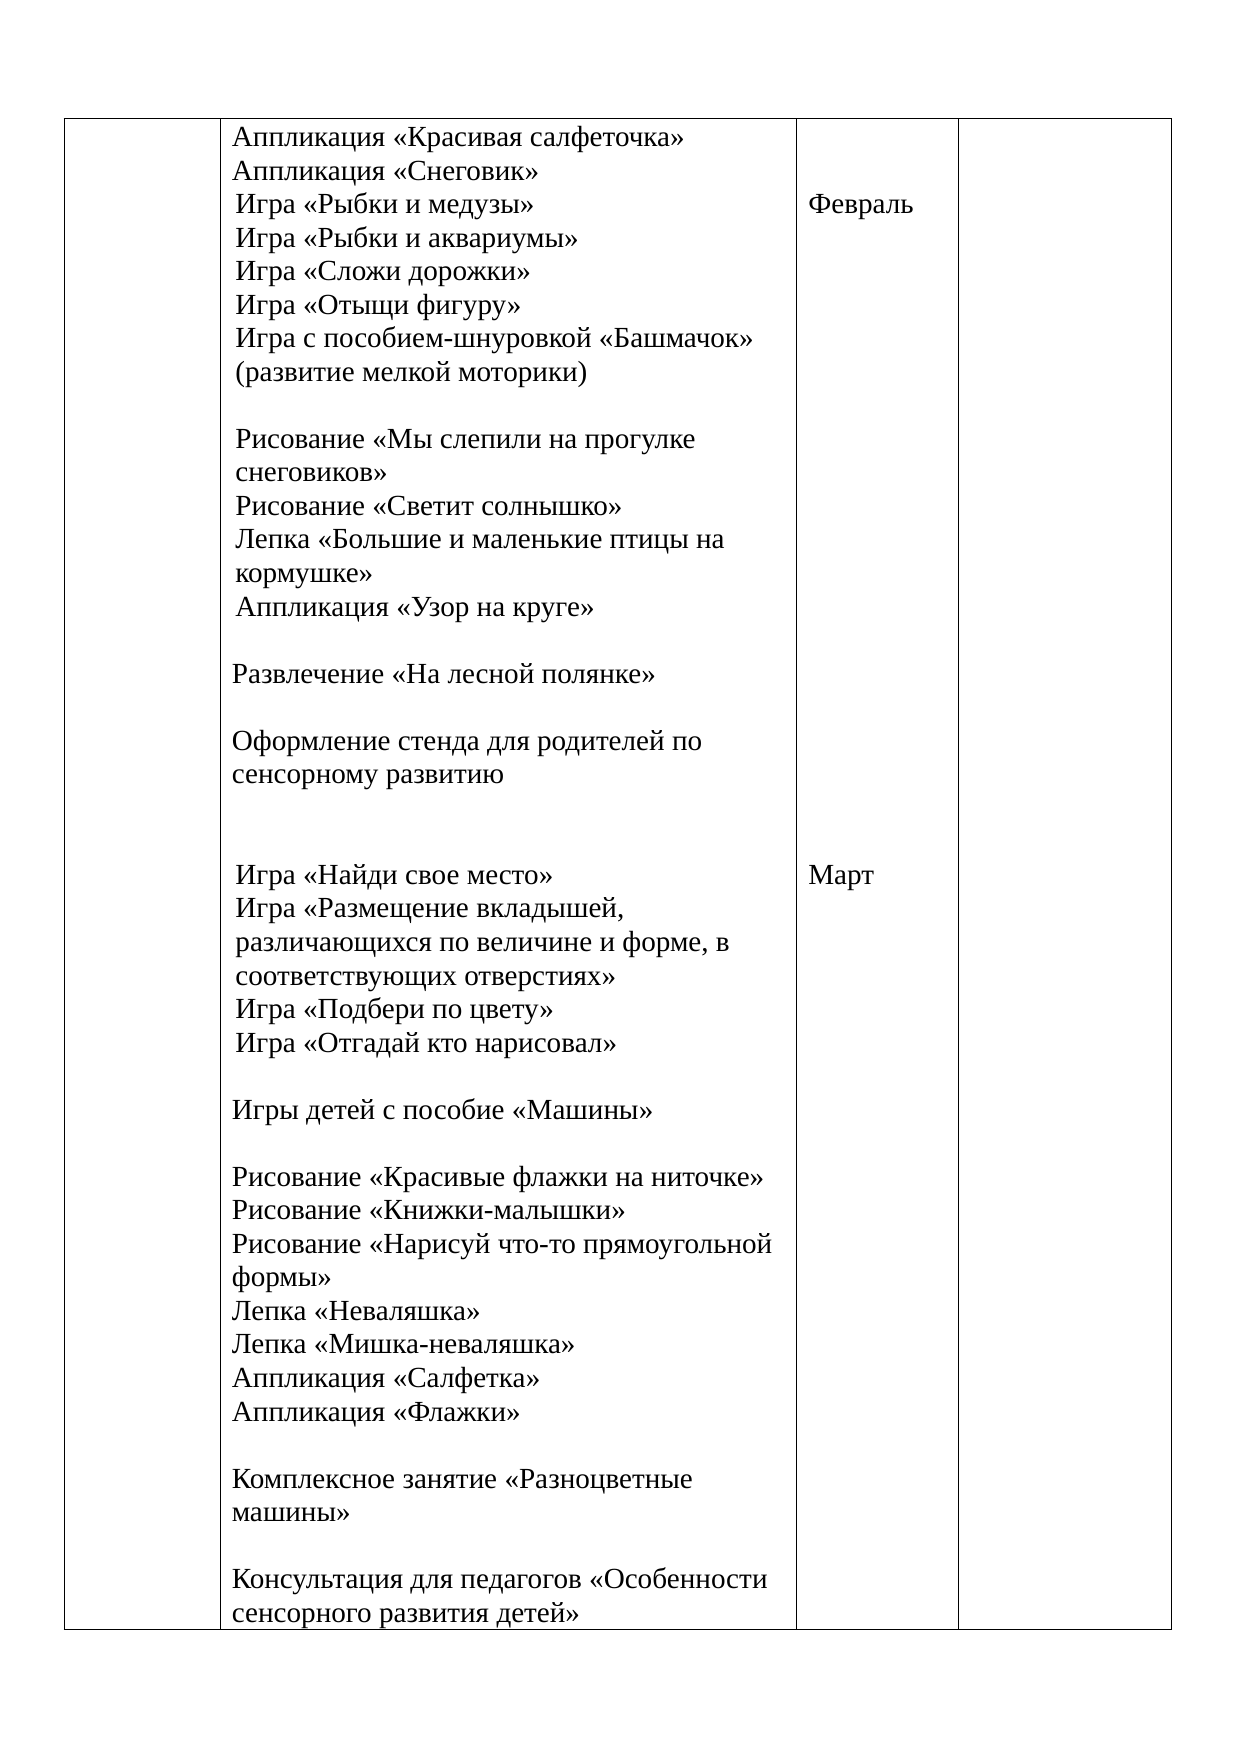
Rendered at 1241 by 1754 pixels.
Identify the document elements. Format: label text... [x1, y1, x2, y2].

table_cell [65, 119, 220, 1628]
table_cell Февраль Март [797, 119, 958, 1628]
table_cell [959, 119, 1171, 1628]
